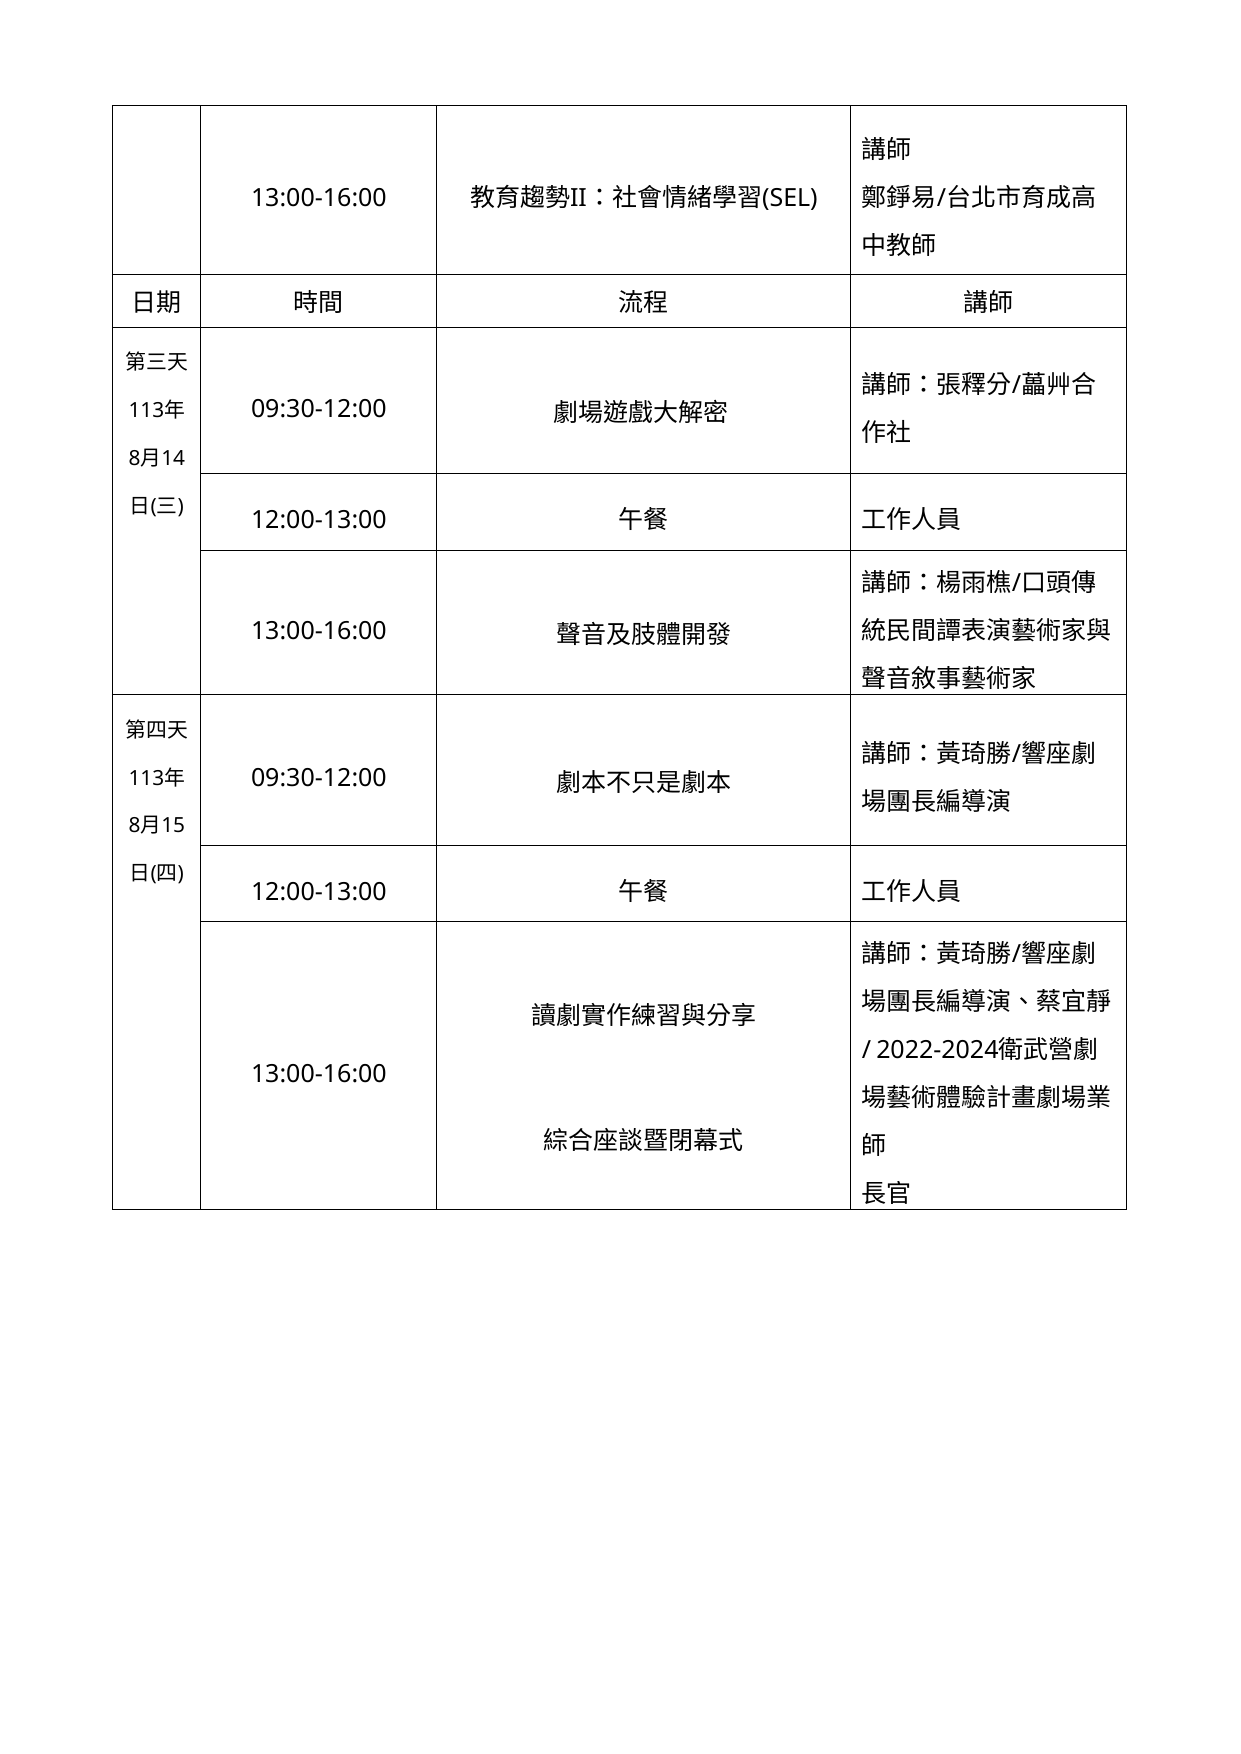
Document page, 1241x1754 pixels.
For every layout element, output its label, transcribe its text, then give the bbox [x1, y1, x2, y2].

table_cell 12:00-13:00 [201, 846, 436, 921]
table_cell 日期 [113, 275, 200, 327]
table_cell 午餐 [437, 474, 850, 549]
table_cell 流程 [437, 275, 850, 327]
table_cell 工作人員 [851, 474, 1126, 549]
table_cell 講師：張釋分/藟艸合作社 [851, 328, 1126, 473]
table_cell 講師：黃琦勝/響座劇場團長編導演 [851, 695, 1126, 844]
table_cell 13:00-16:00 [201, 106, 436, 273]
table_cell 讀劇實作練習與分享 綜合座談暨閉幕式 [437, 922, 850, 1209]
table_cell 第三天 113年8月14日(三) [113, 328, 200, 694]
table_cell 劇場遊戲大解密 [437, 328, 850, 473]
table_cell 09:30-12:00 [201, 695, 436, 844]
table_cell 午餐 [437, 846, 850, 921]
table_cell 聲音及肢體開發 [437, 551, 850, 694]
table_cell 12:00-13:00 [201, 474, 436, 549]
table_cell 工作人員 [851, 846, 1126, 921]
table_cell 講師：黃琦勝/響座劇場團長編導演、蔡宜靜/ 2022-2024衛武營劇場藝術體驗計畫劇場業師 長官 [851, 922, 1126, 1209]
table_cell 13:00-16:00 [201, 922, 436, 1209]
table_cell 劇本不只是劇本 [437, 695, 850, 844]
table_cell [113, 106, 200, 273]
table_cell 講師 [851, 275, 1126, 327]
table_cell 講師：楊雨樵/口頭傳統民間譚表演藝術家與聲音敘事藝術家 [851, 551, 1126, 694]
table_cell 09:30-12:00 [201, 328, 436, 473]
table_cell 教育趨勢II：社會情緒學習(SEL) [437, 106, 850, 273]
table_cell 講師 鄭錚易/台北市育成高中教師 [851, 106, 1126, 273]
table_cell 13:00-16:00 [201, 551, 436, 694]
table_cell 時間 [201, 275, 436, 327]
table_cell 第四天 113年8月15日(四) [113, 695, 200, 1209]
